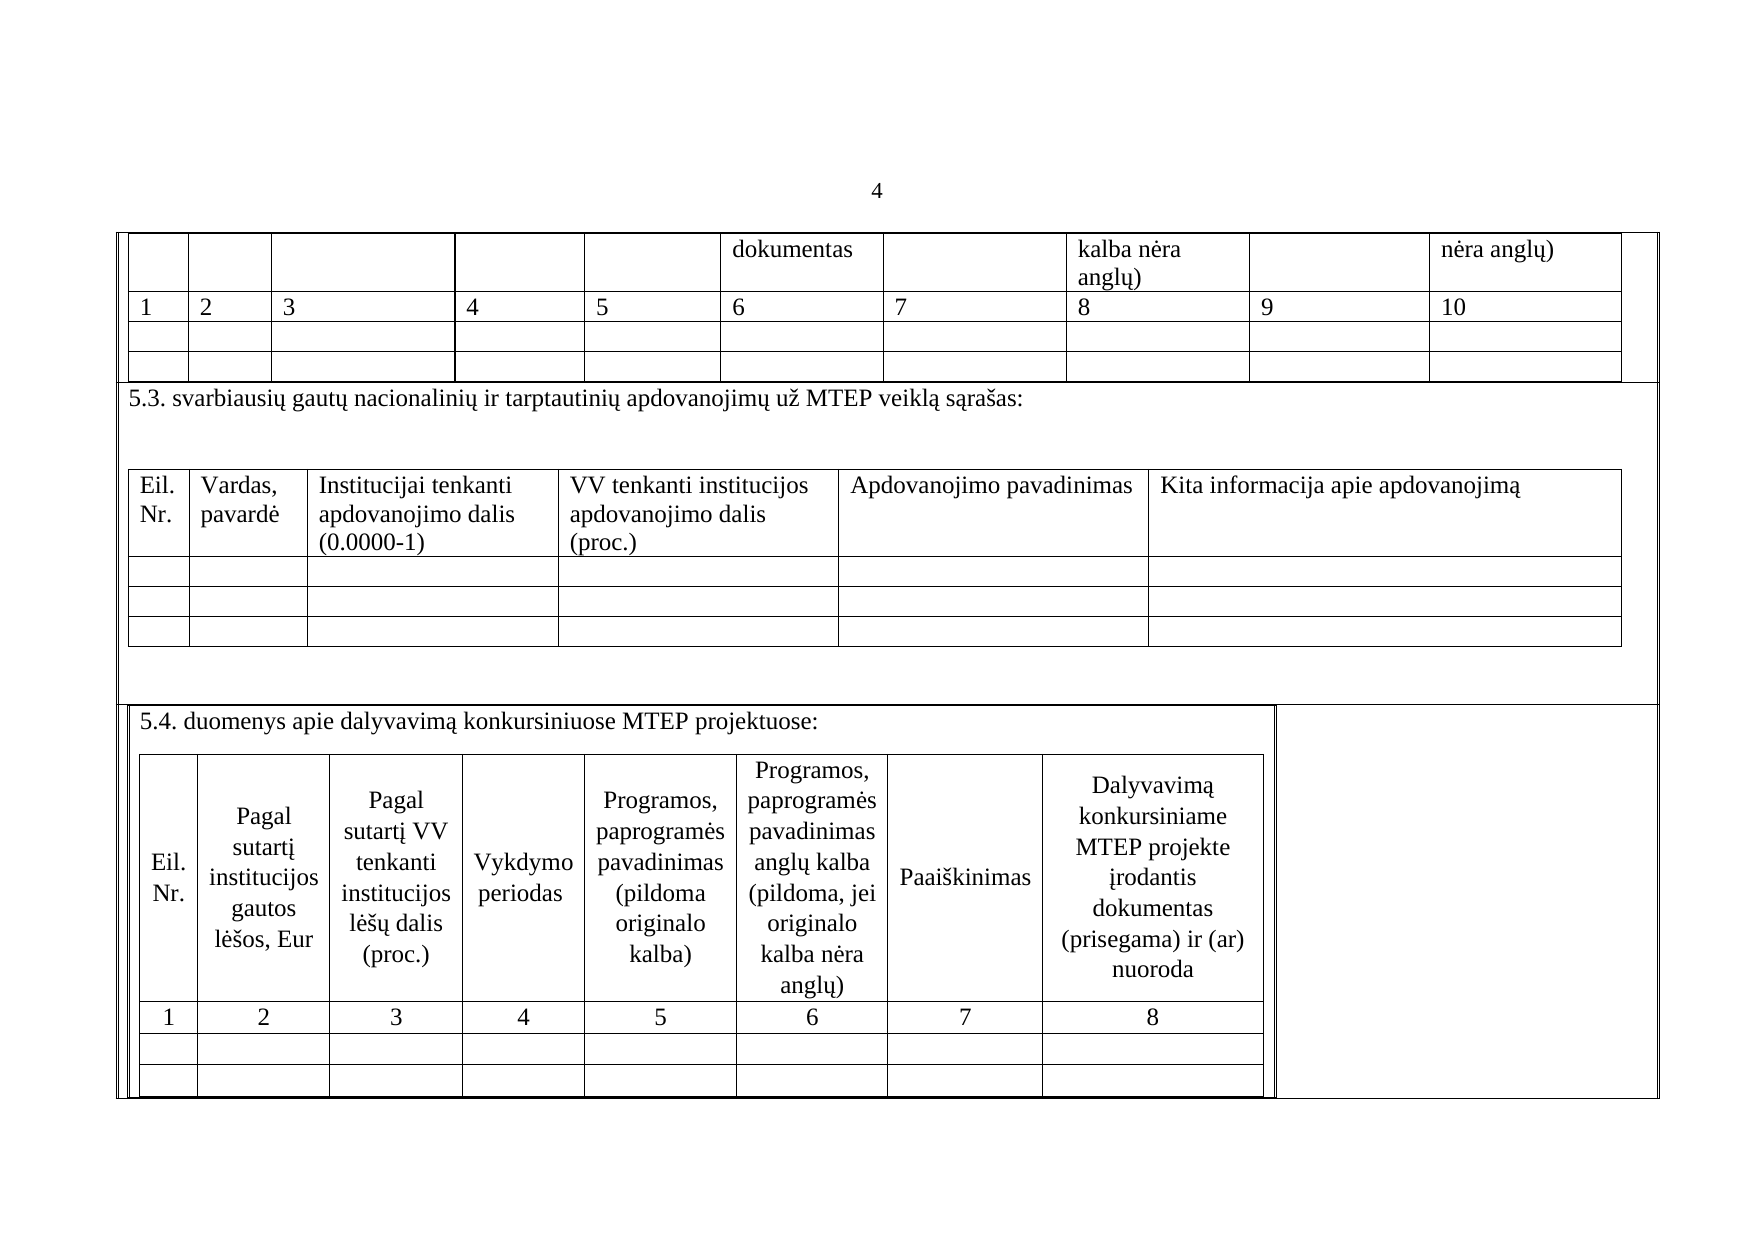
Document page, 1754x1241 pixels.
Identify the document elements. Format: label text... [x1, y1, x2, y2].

table_header kalba nėra anglų) [1067, 234, 1249, 291]
table_cell [1250, 352, 1429, 381]
table_cell [1277, 705, 1657, 1098]
table_cell [189, 322, 271, 351]
table_cell [129, 557, 189, 586]
table_cell [308, 617, 558, 646]
table_header Institucijai tenkanti apdovanojimo dalis (0.0000-1) [308, 470, 558, 556]
table_cell [190, 557, 307, 586]
table_header Vykdymo periodas [463, 755, 584, 1001]
table_cell [129, 322, 188, 351]
table_header Programos, paprogramės pavadinimas (pildoma originalo kalba) [585, 755, 736, 1001]
table_cell [559, 617, 838, 646]
table_header Kita informacija apie apdovanojimą [1149, 470, 1621, 556]
table_header [1250, 234, 1429, 291]
table_cell [1043, 1034, 1263, 1064]
table_header Pagal sutartį institucijos gautos lėšos, Eur [198, 755, 329, 1001]
table_cell [189, 352, 271, 381]
table_cell [1067, 322, 1249, 351]
table_cell [839, 587, 1148, 616]
table_cell 4 [463, 1002, 584, 1032]
table_header Eil. Nr. [129, 470, 189, 556]
table_cell [1430, 352, 1621, 381]
table_cell 6 [721, 292, 883, 321]
table_cell [888, 1034, 1042, 1064]
table_cell [140, 1034, 197, 1064]
table_cell 10 [1430, 292, 1621, 321]
table_cell [585, 1065, 736, 1096]
table_cell [559, 557, 838, 586]
table_cell [839, 557, 1148, 586]
table_cell [272, 322, 454, 351]
table_cell [1067, 352, 1249, 381]
table_header nėra anglų) [1430, 234, 1621, 291]
table_header Programos, paprogramės pavadinimas anglų kalba (pildoma, jei originalo kalba nėra anglų) [737, 755, 887, 1001]
table_cell 3 [272, 292, 454, 321]
table_cell [140, 1065, 197, 1096]
table_cell [119, 233, 128, 382]
table_cell [308, 557, 558, 586]
table_cell [585, 322, 720, 351]
table_header Vardas, pavardė [190, 470, 307, 556]
table_header [272, 234, 454, 291]
table_cell [272, 352, 454, 381]
table_cell [884, 352, 1066, 381]
table_cell [559, 587, 838, 616]
table_header [585, 234, 720, 291]
table_cell 3 [330, 1002, 462, 1032]
table_cell [190, 587, 307, 616]
table_cell [456, 352, 584, 381]
table_cell [839, 617, 1148, 646]
table_cell 7 [888, 1002, 1042, 1032]
table_cell [888, 1065, 1042, 1096]
table_cell 5.3. svarbiausių gautų nacionalinių ir tarptautinių apdovanojimų už MTEP veiklą sąrašas: [119, 383, 1657, 704]
table_cell [456, 322, 584, 351]
table_header VV tenkanti institucijos apdovanojimo dalis (proc.) [559, 470, 838, 556]
table_header [129, 234, 188, 291]
table_cell 6 [737, 1002, 887, 1032]
table_header 5.4. duomenys apie dalyvavimą konkursiniuose MTEP projektuose: [130, 706, 1274, 1097]
table_cell [1149, 617, 1621, 646]
table_cell 1 [129, 292, 188, 321]
table_header Pagal sutartį VV tenkanti institucijos lėšų dalis (proc.) [330, 755, 462, 1001]
table_cell 9 [1250, 292, 1429, 321]
table_cell 7 [884, 292, 1066, 321]
table_header [456, 234, 584, 291]
table_header Eil. Nr. [140, 755, 197, 1001]
table_header [884, 234, 1066, 291]
table_cell [1149, 587, 1621, 616]
table_header Dalyvavimą konkursiniame MTEP projekte įrodantis dokumentas (prisegama) ir (ar) nuoroda [1043, 755, 1263, 1001]
table_cell [330, 1065, 462, 1096]
table_header Apdovanojimo pavadinimas [839, 470, 1148, 556]
table_cell 8 [1043, 1002, 1263, 1032]
table_cell [129, 352, 188, 381]
table_cell [198, 1034, 329, 1064]
table_cell [585, 1034, 736, 1064]
table_cell 1 [140, 1002, 197, 1032]
table_cell [721, 322, 883, 351]
table_cell [1622, 233, 1657, 382]
table_cell [1430, 322, 1621, 351]
table_header dokumentas [721, 234, 883, 291]
table_cell 4 [456, 292, 584, 321]
table_cell [585, 352, 720, 381]
table_cell [129, 617, 189, 646]
table_cell [129, 587, 189, 616]
table_cell [463, 1034, 584, 1064]
table_header Paaiškinimas [888, 755, 1042, 1001]
table_cell [308, 587, 558, 616]
table_cell [1250, 322, 1429, 351]
table_cell [190, 617, 307, 646]
table_cell [330, 1034, 462, 1064]
table_cell 8 [1067, 292, 1249, 321]
table_cell 5 [585, 1002, 736, 1032]
table_cell [119, 705, 127, 1098]
table_cell [463, 1065, 584, 1096]
table_cell [1043, 1065, 1263, 1096]
table_cell 5 [585, 292, 720, 321]
table_cell 2 [189, 292, 271, 321]
table_header [189, 234, 271, 291]
table_cell [721, 352, 883, 381]
table_cell [884, 322, 1066, 351]
table_cell 2 [198, 1002, 329, 1032]
table_cell [1149, 557, 1621, 586]
table_cell [198, 1065, 329, 1096]
table_cell [737, 1034, 887, 1064]
table_cell [737, 1065, 887, 1096]
